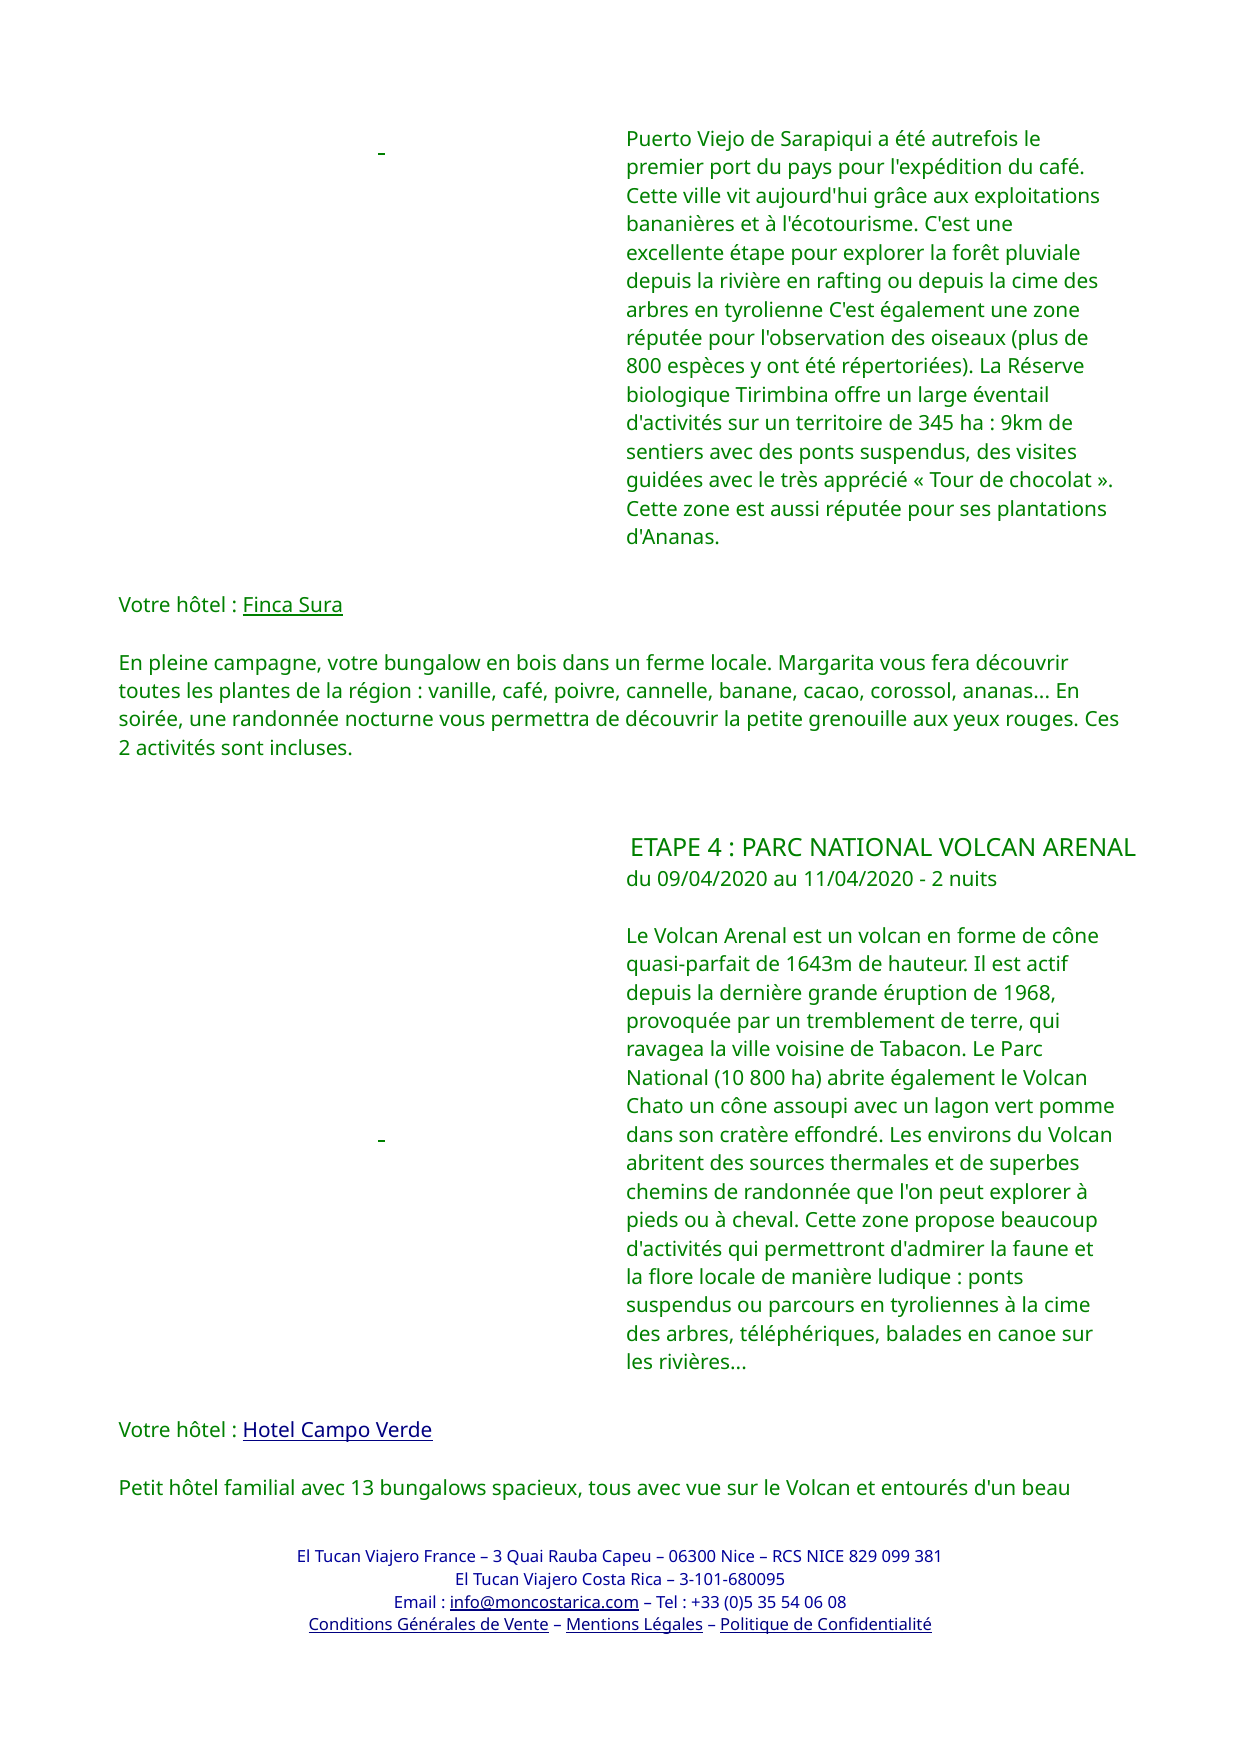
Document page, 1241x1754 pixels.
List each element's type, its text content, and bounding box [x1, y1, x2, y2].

text En pleine campagne, votre bungalow en bois dans un ferme locale. Margarita vous fera découvrir toutes les plantes de la région : vanille, café, poivre, cannelle, banane, cacao, corossol, ananas... En soirée, une randonnée nocturne vous permettra de découvrir la petite grenouille aux yeux rouges. Ces 2 activités sont incluses. [118, 648, 1122, 761]
table_header [118, 824, 620, 1382]
text Votre hôtel : Finca Sura [118, 590, 1122, 619]
text Votre hôtel : Hotel Campo Verde [118, 1416, 1122, 1444]
table_header [118, 118, 620, 556]
text Petit hôtel familial avec 13 bungalows spacieux, tous avec vue sur le Volcan et entourés d'un beau [118, 1473, 1122, 1501]
table_header ETAPE 4 : PARC NATIONAL VOLCAN ARENAL du 09/04/2020 au 11/04/2020 - 2 nuits Le Volcan Arenal est un volcan en forme de cône quasi-parfait de 1643m de hauteur. Il est actif depuis la dernière grande éruption de 1968, provoquée par un tremblement de terre, qui ravagea la ville voisine de Tabacon. Le Parc National (10 800 ha) abrite également le Volcan Chato un cône assoupi avec un lagon vert pomme dans son cratère effondré. Les environs du Volcan abritent des sources thermales et de superbes chemins de randonnée que l'on peut explorer à pieds ou à cheval. Cette zone propose beaucoup d'activités qui permettront d'admirer la faune et la flore locale de manière ludique : ponts suspendus ou parcours en tyroliennes à la cime des arbres, téléphériques, balades en canoe sur les rivières... [620, 824, 1122, 1382]
table_header Puerto Viejo de Sarapiqui a été autrefois le premier port du pays pour l'expédition du café. Cette ville vit aujourd'hui grâce aux exploitations bananières et à l'écotourisme. C'est une excellente étape pour explorer la forêt pluviale depuis la rivière en rafting ou depuis la cime des arbres en tyrolienne C'est également une zone réputée pour l'observation des oiseaux (plus de 800 espèces y ont été répertoriées). La Réserve biologique Tirimbina offre un large éventail d'activités sur un territoire de 345 ha : 9km de sentiers avec des ponts suspendus, des visites guidées avec le très apprécié « Tour de chocolat ». Cette zone est aussi réputée pour ses plantations d'Ananas. [620, 118, 1122, 556]
